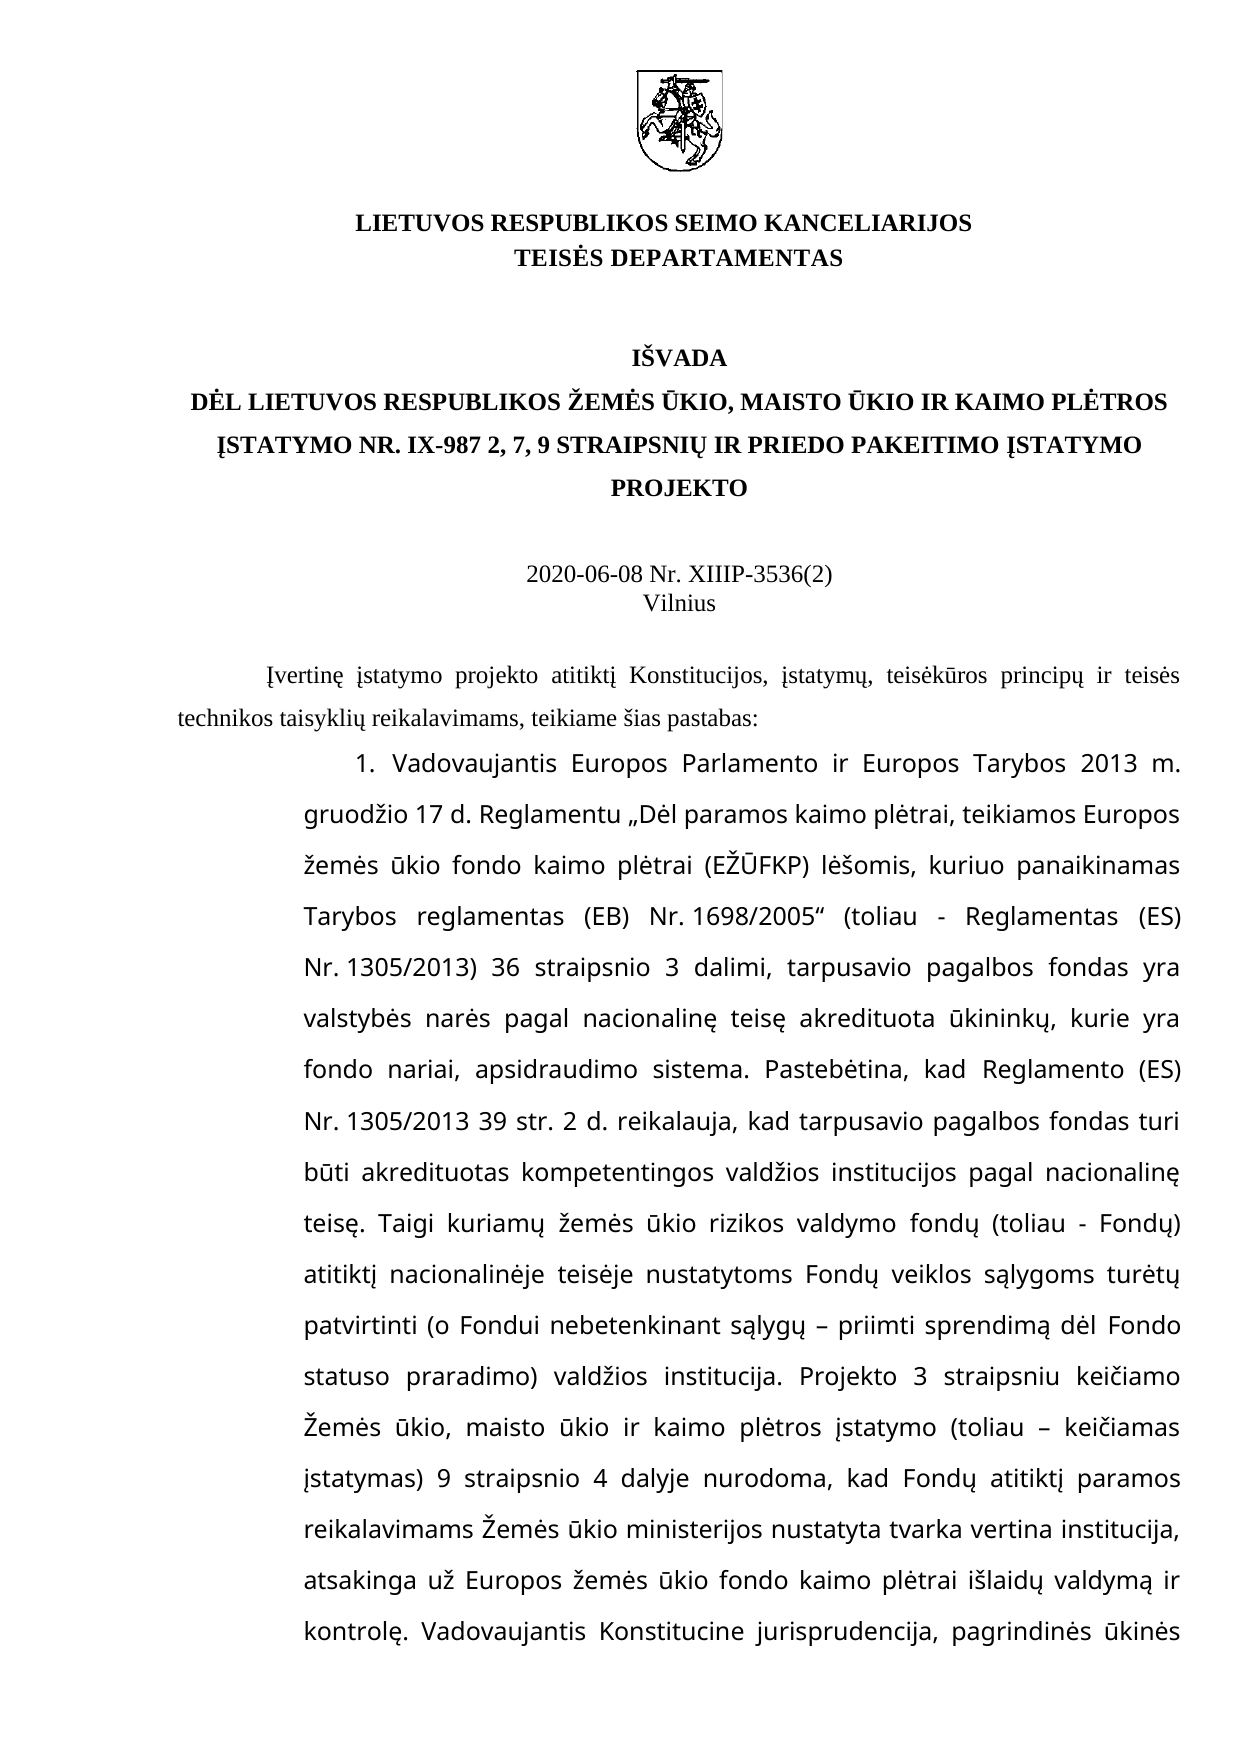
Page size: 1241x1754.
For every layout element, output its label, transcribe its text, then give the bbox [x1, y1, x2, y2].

text IŠVADA [177, 343, 1181, 372]
text Įvertinę įstatymo projekto atitiktį Konstitucijos, įstatymų, teisėkūros principų ir teisės technikos taisyklių reikalavimams, teikiame šias pastabas: [177, 660, 1181, 732]
text 2020-06-08 Nr. XIIIP-3536(2) [177, 559, 1181, 588]
text Vilnius [177, 588, 1181, 617]
text DĖL LIETUVOS RESPUBLIKOS ŽEMĖS ŪKIO, MAISTO ŪKIO IR KAIMO PLĖTROS ĮSTATYMO NR. IX-987 2, 7, 9 STRAIPSNIŲ IR PRIEDO PAKEITIMO ĮSTATYMO PROJEKTO [177, 387, 1181, 502]
list Vadovaujantis Europos Parlamento ir Europos Tarybos 2013 m. gruodžio 17 d. Reglamentu „Dėl paramos kaimo plėtrai, teikiamos Europos žemės ūkio fondo kaimo plėtrai (EŽŪFKP) lėšomis, kuriuo panaikinamas Tarybos reglamentas (EB) Nr. 1698/2005“ (toliau - Reglamentas (ES) Nr. 1305/2013) 36 straipsnio 3 dalimi, tarpusavio pagalbos fondas yra valstybės narės pagal nacionalinę teisę akredituota ūkininkų, kurie yra fondo nariai, apsidraudimo sistema. Pastebėtina, kad Reglamento (ES) Nr. 1305/2013 39 str. 2 d. reikalauja, kad tarpusavio pagalbos fondas turi būti akredituotas kompetentingos valdžios institucijos pagal nacionalinę teisę. Taigi kuriamų žemės ūkio rizikos valdymo fondų (toliau - Fondų) atitiktį nacionalinėje teisėje nustatytoms Fondų veiklos sąlygoms turėtų patvirtinti (o Fondui nebetenkinant sąlygų – priimti sprendimą dėl Fondo statuso praradimo) valdžios institucija. Projekto 3 straipsniu keičiamo Žemės ūkio, maisto ūkio ir kaimo plėtros įstatymo (toliau – keičiamas įstatymas) 9 straipsnio 4 dalyje nurodoma, kad Fondų atitiktį paramos reikalavimams Žemės ūkio ministerijos nustatyta tvarka vertina institucija, atsakinga už Europos žemės ūkio fondo kaimo plėtrai išlaidų valdymą ir kontrolę. Vadovaujantis Konstitucine jurisprudencija, pagrindinės ūkinės [266, 746, 1181, 1648]
text LIETUVOS RESPUBLIKOS SEIMO KANCELIARIJOS [177, 208, 1151, 237]
text TEISĖS DEPARTAMENTAS [177, 243, 1180, 272]
